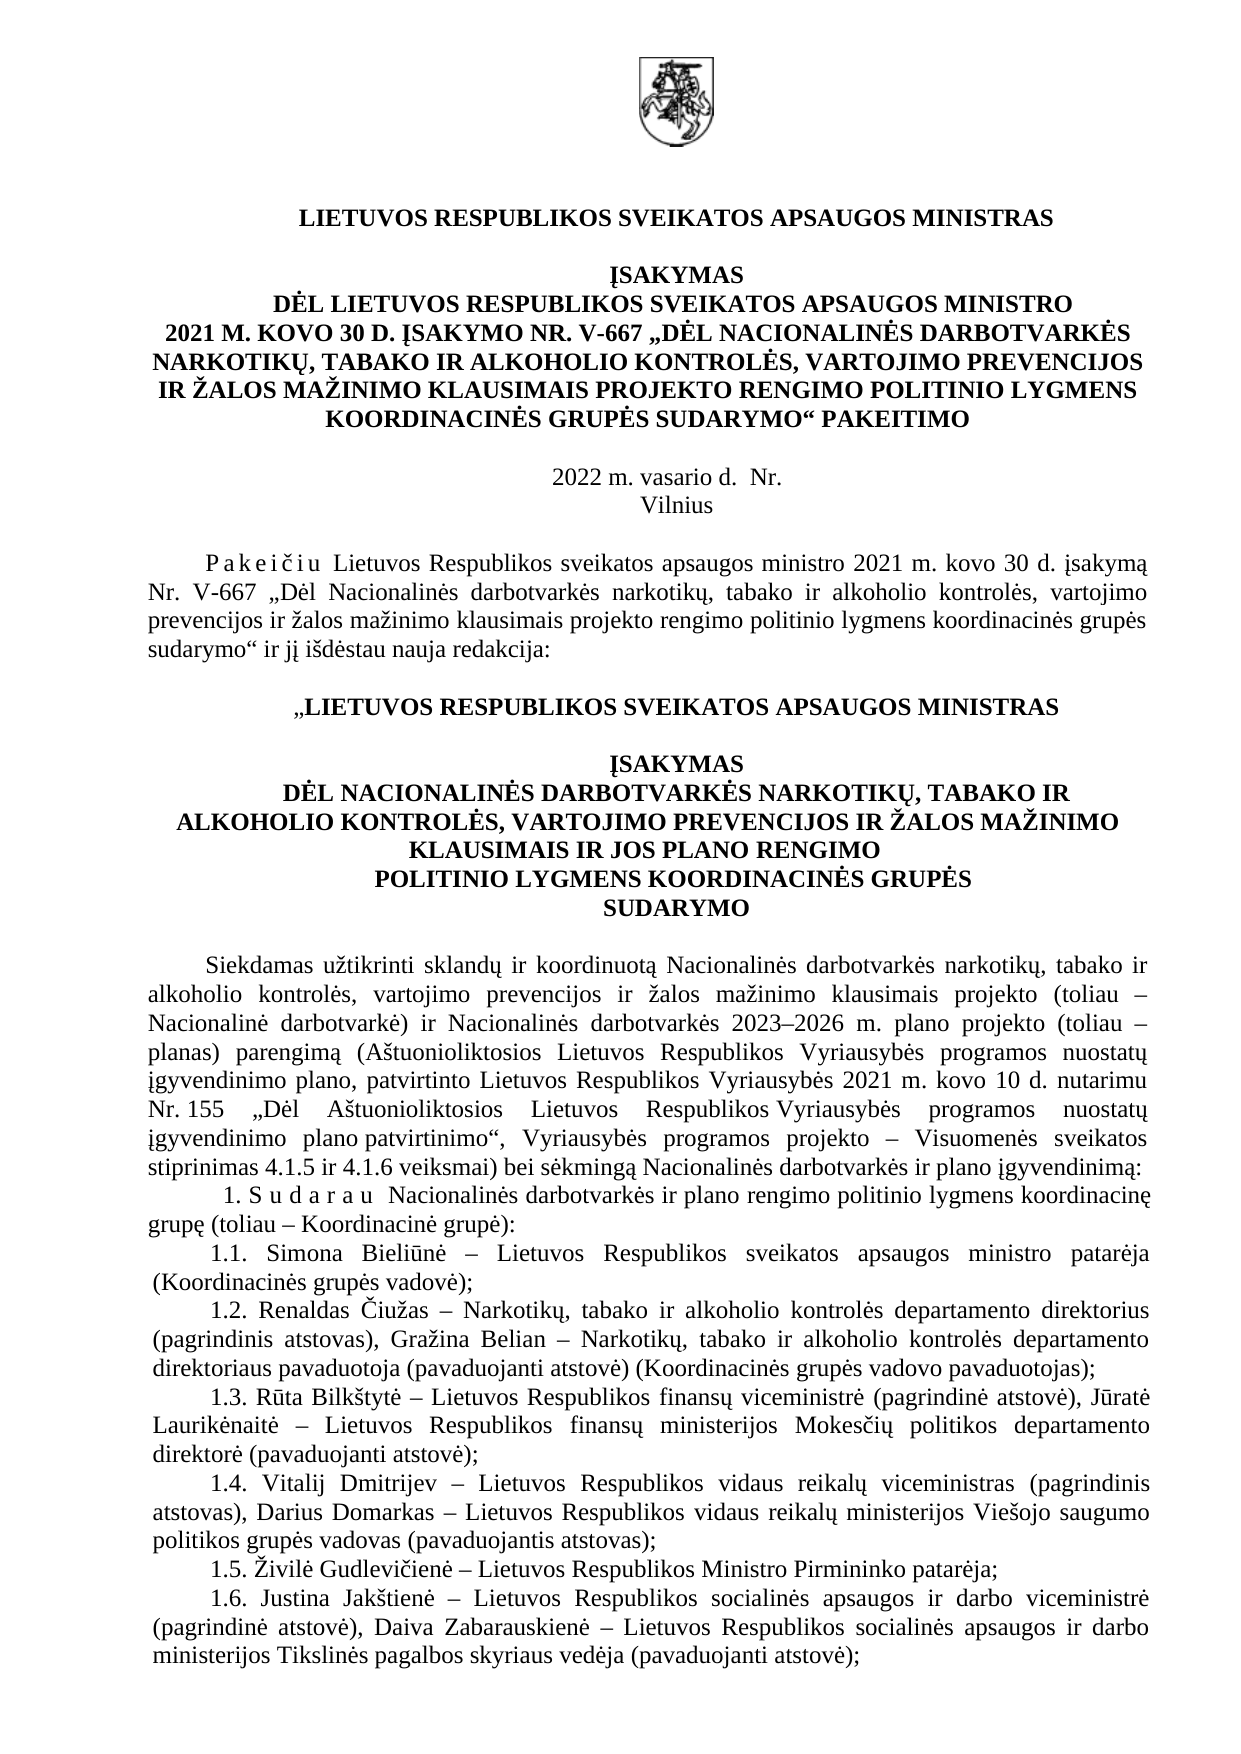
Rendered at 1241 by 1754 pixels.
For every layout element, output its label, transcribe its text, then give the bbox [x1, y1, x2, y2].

text SUDARYMO [148, 893, 1148, 922]
text 1.3. Rūta Bilkštytė – Lietuvos Respublikos finansų viceministrė (pagrindinė atstovė), Jūratė Laurikėnaitė – Lietuvos Respublikos finansų ministerijos Mokesčių politikos departamento direktorė (pavaduojanti atstovė); [152, 1382, 1150, 1468]
text 1.2. Renaldas Čiužas – Narkotikų, tabako ir alkoholio kontrolės departamento direktorius (pagrindinis atstovas), Gražina Belian – Narkotikų, tabako ir alkoholio kontrolės departamento direktoriaus pavaduotoja (pavaduojanti atstovė) (Koordinacinės grupės vadovo pavaduotojas); [152, 1295, 1150, 1382]
text Pakeičiu Lietuvos Respublikos sveikatos apsaugos ministro 2021 m. kovo 30 d. įsakymą Nr. V-667 „Dėl Nacionalinės darbotvarkės narkotikų, tabako ir alkoholio kontrolės, vartojimo prevencijos ir žalos mažinimo klausimais projekto rengimo politinio lygmens koordinacinės grupės sudarymo“ ir jį išdėstau nauja redakcija: [148, 548, 1148, 663]
text DĖL LIETUVOS RESPUBLIKOS SVEIKATOS APSAUGOS MINISTRO 2021 M. KOVO 30 D. ĮSAKYMO NR. V-667 „DĖL NACIONALINĖS DARBOTVARKĖS NARKOTIKŲ, TABAKO IR ALKOHOLIO KONTROLĖS, VARTOJIMO PREVENCIJOS IR ŽALOS MAŽINIMO KLAUSIMAIS PROJEKTO RENGIMO POLITINIO LYGMENS KOORDINACINĖS GRUPĖS SUDARYMO“ PAKEITIMO [148, 289, 1148, 433]
text POLITINIO LYGMENS KOORDINACINĖS GRUPĖS [148, 864, 1148, 893]
text „LIETUVOS RESPUBLIKOS SVEIKATOS APSAUGOS MINISTRAS [148, 692, 1148, 720]
text 1. S u d a r a u Nacionalinės darbotvarkės ir plano rengimo politinio lygmens koordinacinę grupę (toliau – Koordinacinė grupė): [148, 1180, 1152, 1238]
text Vilnius [148, 490, 1148, 519]
text 1.6. Justina Jakštienė – Lietuvos Respublikos socialinės apsaugos ir darbo viceministrė (pagrindinė atstovė), Daiva Zabarauskienė – Lietuvos Respublikos socialinės apsaugos ir darbo ministerijos Tikslinės pagalbos skyriaus vedėja (pavaduojanti atstovė); [152, 1583, 1150, 1669]
text 1.5. Živilė Gudlevičienė – Lietuvos Respublikos Ministro Pirmininko patarėja; [152, 1554, 1150, 1583]
text Siekdamas užtikrinti sklandų ir koordinuotą Nacionalinės darbotvarkės narkotikų, tabako ir alkoholio kontrolės, vartojimo prevencijos ir žalos mažinimo klausimais projekto (toliau – Nacionalinė darbotvarkė) ir Nacionalinės darbotvarkės 2023–2026 m. plano projekto (toliau – planas) parengimą (Aštuonioliktosios Lietuvos Respublikos Vyriausybės programos nuostatų įgyvendinimo plano, patvirtinto Lietuvos Respublikos Vyriausybės 2021 m. kovo 10 d. nutarimu Nr. 155 „Dėl Aštuonioliktosios Lietuvos Respublikos Vyriausybės programos nuostatų įgyvendinimo plano patvirtinimo“, Vyriausybės programos projekto – Visuomenės sveikatos stiprinimas 4.1.5 ir 4.1.6 veiksmai) bei sėkmingą Nacionalinės darbotvarkės ir plano įgyvendinimą: [148, 950, 1148, 1180]
text 1.1. Simona Bieliūnė – Lietuvos Respublikos sveikatos apsaugos ministro patarėja (Koordinacinės grupės vadovė); [152, 1238, 1150, 1295]
text 2022 m. vasario d. Nr. [148, 462, 1148, 490]
text DĖL NACIONALINĖS DARBOTVARKĖS NARKOTIKŲ, TABAKO IR ALKOHOLIO KONTROLĖS, VARTOJIMO PREVENCIJOS IR ŽALOS MAŽINIMO KLAUSIMAIS IR JOS PLANO RENGIMO [148, 778, 1148, 864]
text ĮSAKYMAS [148, 749, 1148, 778]
text 1.4. Vitalij Dmitrijev – Lietuvos Respublikos vidaus reikalų viceministras (pagrindinis atstovas), Darius Domarkas – Lietuvos Respublikos vidaus reikalų ministerijos Viešojo saugumo politikos grupės vadovas (pavaduojantis atstovas); [152, 1468, 1150, 1554]
text ĮSAKYMAS [148, 260, 1148, 289]
text LIETUVOS RESPUBLIKOS SVEIKATOS APSAUGOS MINISTRAS [148, 203, 1148, 232]
